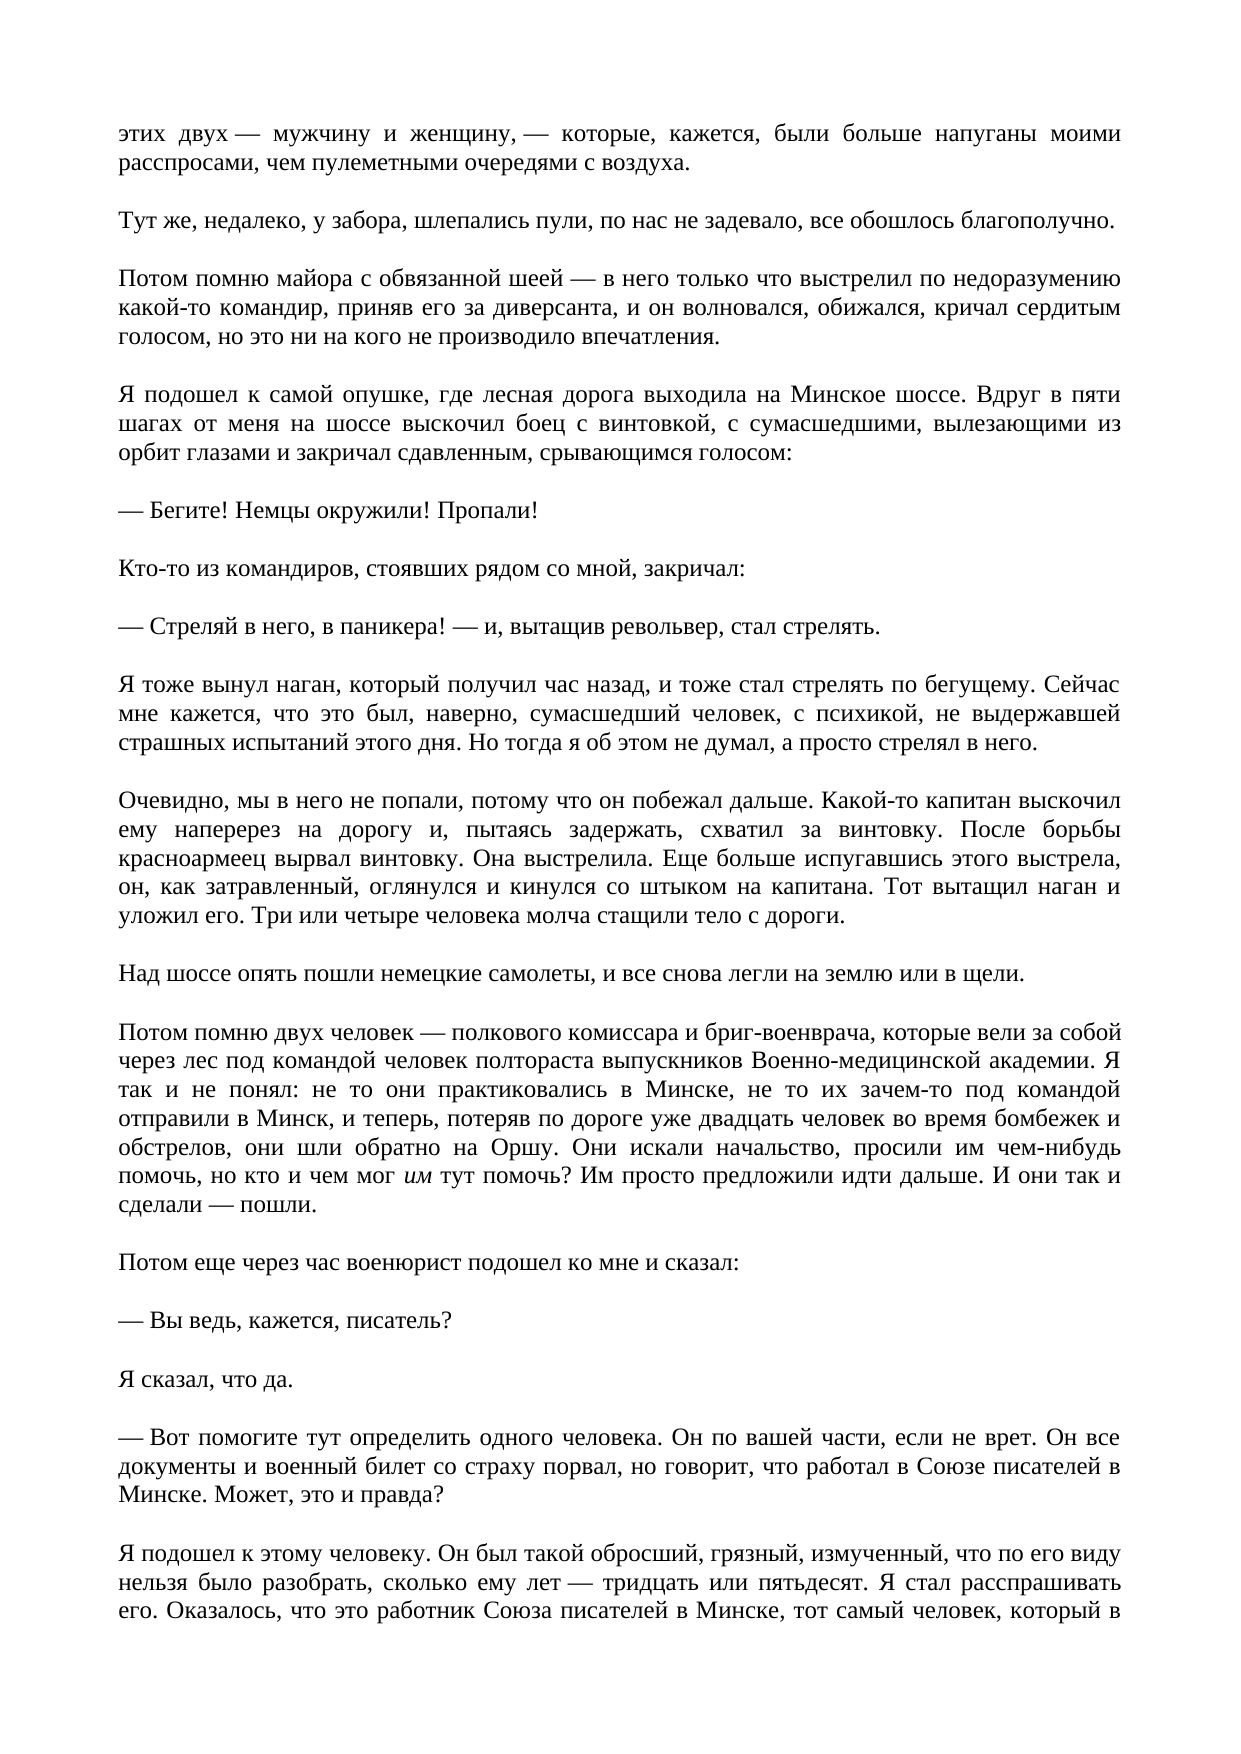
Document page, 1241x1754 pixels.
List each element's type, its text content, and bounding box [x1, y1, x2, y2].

text Я тоже вынул наган, который получил час назад, и тоже стал стрелять по бегущему. Сейчас мне кажется, что это был, наверно, сумасшедший человек, с психикой, не выдержавшей страшных испытаний этого дня. Но тогда я об этом не думал, а просто стрелял в него. [118, 669, 1122, 756]
text — Вы ведь, кажется, писатель? [118, 1306, 1122, 1334]
text — Вот помогите тут определить одного человека. Он по вашей части, если не врет. Он все документы и военный билет со страху порвал, но говорит, что работал в Союзе писателей в Минске. Может, это и правда? [118, 1422, 1122, 1508]
text этих двух — мужчину и женщину, — которые, кажется, были больше напуганы моими расспросами, чем пулеметными очередями с воздуха. [118, 118, 1122, 176]
text Я подошел к этому человеку. Он был такой обросший, грязный, измученный, что по его виду нельзя было разобрать, сколько ему лет — тридцать или пятьдесят. Я стал расспрашивать его. Оказалось, что это работник Союза писателей в Минске, тот самый человек, который в [118, 1538, 1122, 1624]
text Я подошел к самой опушке, где лесная дорога выходила на Минское шоссе. Вдруг в пяти шагах от меня на шоссе выскочил боец с винтовкой, с сумасшедшими, вылезающими из орбит глазами и закричал сдавленным, срывающимся голосом: [118, 379, 1122, 465]
text — Стреляй в него, в паникера! — и, вытащив револьвер, стал стрелять. [118, 611, 1122, 640]
text — Бегите! Немцы окружили! Пропали! [118, 495, 1122, 523]
text Очевидно, мы в него не попали, потому что он побежал дальше. Какой-то капитан выскочил ему наперерез на дорогу и, пытаясь задержать, схватил за винтовку. После борьбы красноармеец вырвал винтовку. Она выстрелила. Еще больше испугавшись этого выстрела, он, как затравленный, оглянулся и кинулся со штыком на капитана. Тот вытащил наган и уложил его. Три или четыре человека молча стащили тело с дороги. [118, 785, 1122, 929]
text Я сказал, что да. [118, 1364, 1122, 1393]
text Потом помню майора с обвязанной шеей — в него только что выстрелил по недоразумению какой-то командир, приняв его за диверсанта, и он волновался, обижался, кричал сердитым голосом, но это ни на кого не производило впечатления. [118, 263, 1122, 349]
text Над шоссе опять пошли немецкие самолеты, и все снова легли на землю или в щели. [118, 958, 1122, 987]
text Потом еще через час военюрист подошел ко мне и сказал: [118, 1247, 1122, 1276]
text Потом помню двух человек — полкового комиссара и бриг-военврача, которые вели за собой через лес под командой человек полтораста выпускников Военно-медицинской академии. Я так и не понял: не то они практиковались в Минске, не то их зачем-то под командой отправили в Минск, и теперь, потеряв по дороге уже двадцать человек во время бомбежек и обстрелов, они шли обратно на Оршу. Они искали начальство, просили им чем-нибудь помочь, но кто и чем мог им тут помочь? Им просто предложили идти дальше. И они так и сделали — пошли. [118, 1017, 1122, 1218]
text Кто-то из командиров, стоявших рядом со мной, закричал: [118, 553, 1122, 582]
text Тут же, недалеко, у забора, шлепались пули, по нас не задевало, все обошлось благополучно. [118, 205, 1122, 234]
